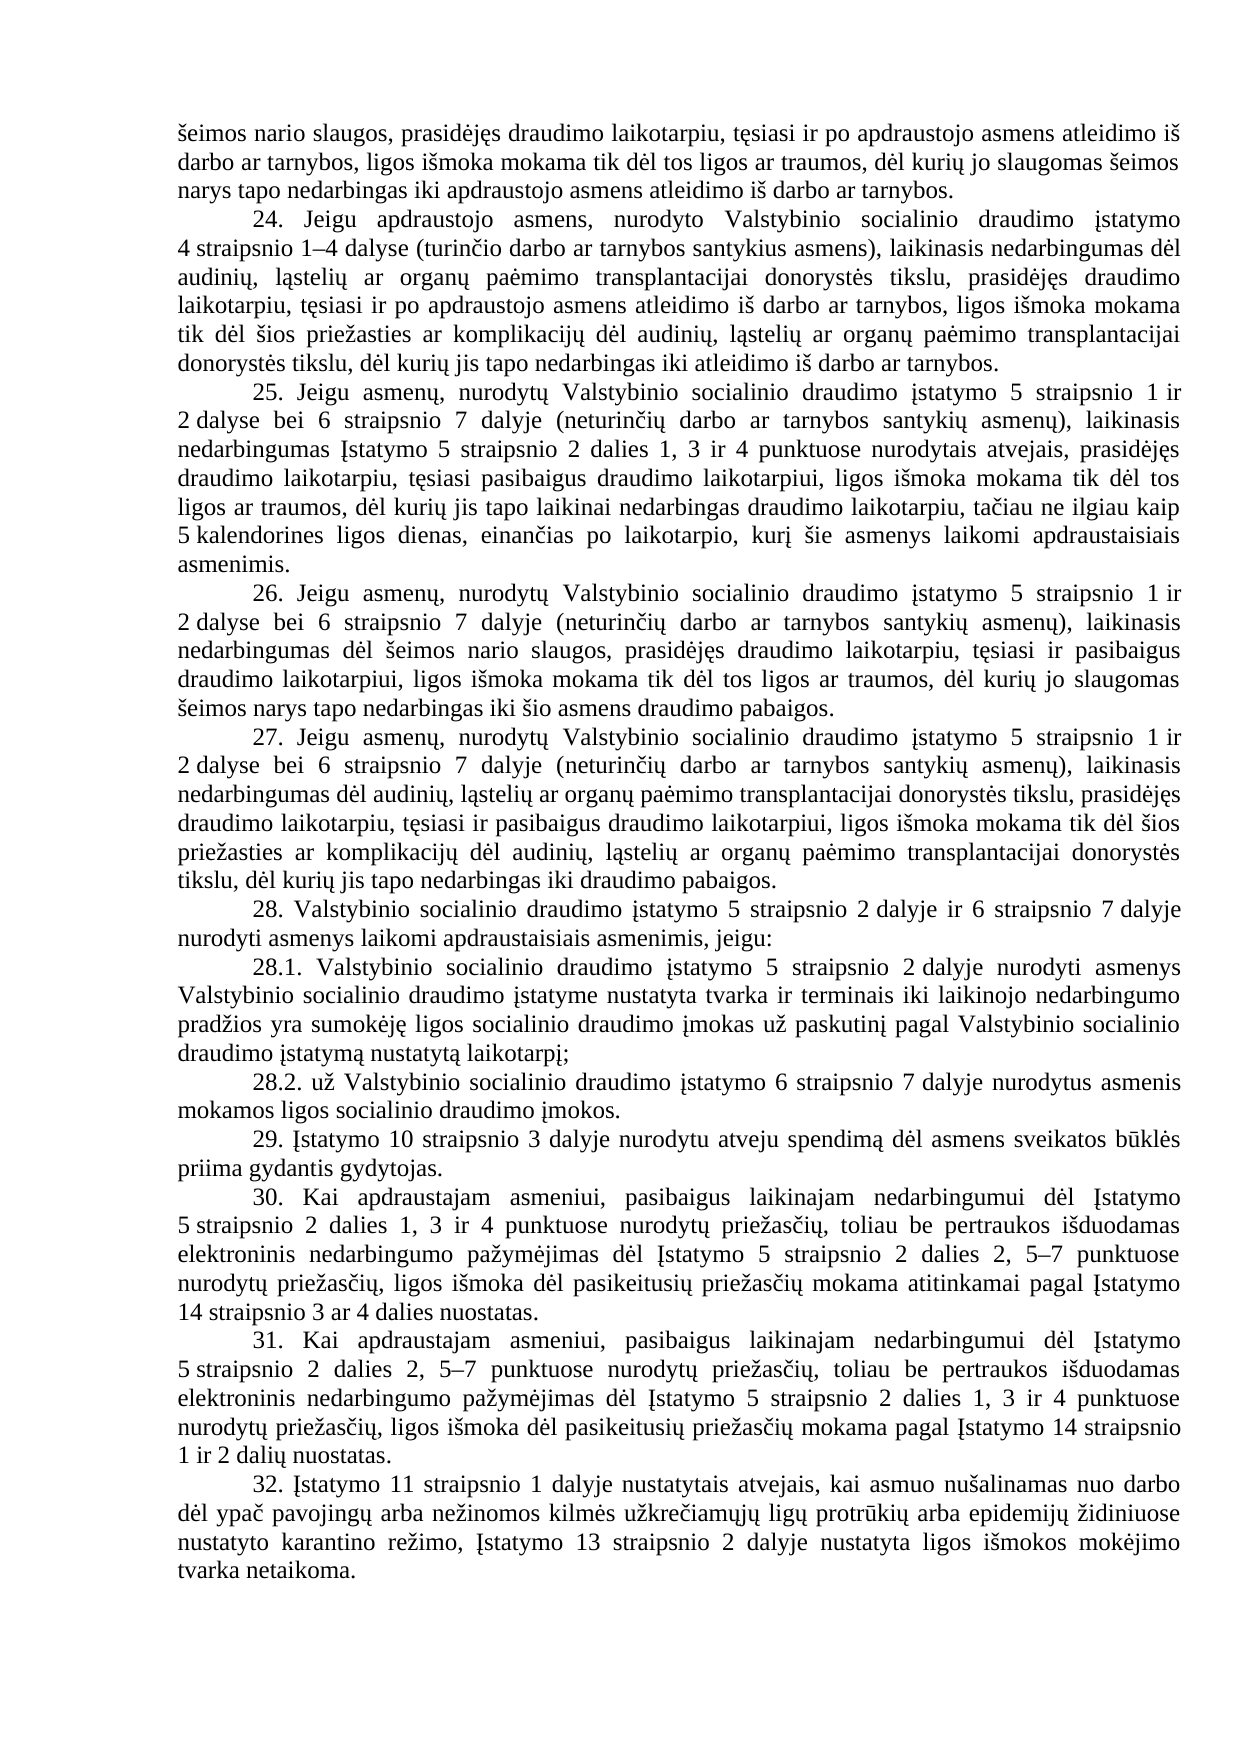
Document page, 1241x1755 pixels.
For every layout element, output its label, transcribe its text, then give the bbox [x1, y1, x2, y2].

text 29. Įstatymo 10 straipsnio 3 dalyje nurodytu atveju spendimą dėl asmens sveikatos būklės priima gydantis gydytojas. [177, 1124, 1181, 1182]
text 25. Jeigu asmenų, nurodytų Valstybinio socialinio draudimo įstatymo 5 straipsnio 1 ir 2 dalyse bei 6 straipsnio 7 dalyje (neturinčių darbo ar tarnybos santykių asmenų), laikinasis nedarbingumas Įstatymo 5 straipsnio 2 dalies 1, 3 ir 4 punktuose nurodytais atvejais, prasidėjęs draudimo laikotarpiu, tęsiasi pasibaigus draudimo laikotarpiui, ligos išmoka mokama tik dėl tos ligos ar traumos, dėl kurių jis tapo laikinai nedarbingas draudimo laikotarpiu, tačiau ne ilgiau kaip 5 kalendorines ligos dienas, einančias po laikotarpio, kurį šie asmenys laikomi apdraustaisiais asmenimis. [177, 377, 1181, 578]
text 28. Valstybinio socialinio draudimo įstatymo 5 straipsnio 2 dalyje ir 6 straipsnio 7 dalyje nurodyti asmenys laikomi apdraustaisiais asmenimis, jeigu: [177, 894, 1181, 952]
text 30. Kai apdraustajam asmeniui, pasibaigus laikinajam nedarbingumui dėl Įstatymo 5 straipsnio 2 dalies 1, 3 ir 4 punktuose nurodytų priežasčių, toliau be pertraukos išduodamas elektroninis nedarbingumo pažymėjimas dėl Įstatymo 5 straipsnio 2 dalies 2, 5–7 punktuose nurodytų priežasčių, ligos išmoka dėl pasikeitusių priežasčių mokama atitinkamai pagal Įstatymo 14 straipsnio 3 ar 4 dalies nuostatas. [177, 1182, 1181, 1326]
text 28.1. Valstybinio socialinio draudimo įstatymo 5 straipsnio 2 dalyje nurodyti asmenys Valstybinio socialinio draudimo įstatyme nustatyta tvarka ir terminais iki laikinojo nedarbingumo pradžios yra sumokėję ligos socialinio draudimo įmokas už paskutinį pagal Valstybinio socialinio draudimo įstatymą nustatytą laikotarpį; [177, 952, 1181, 1067]
text šeimos nario slaugos, prasidėjęs draudimo laikotarpiu, tęsiasi ir po apdraustojo asmens atleidimo iš darbo ar tarnybos, ligos išmoka mokama tik dėl tos ligos ar traumos, dėl kurių jo slaugomas šeimos narys tapo nedarbingas iki apdraustojo asmens atleidimo iš darbo ar tarnybos. [177, 118, 1181, 204]
text 26. Jeigu asmenų, nurodytų Valstybinio socialinio draudimo įstatymo 5 straipsnio 1 ir 2 dalyse bei 6 straipsnio 7 dalyje (neturinčių darbo ar tarnybos santykių asmenų), laikinasis nedarbingumas dėl šeimos nario slaugos, prasidėjęs draudimo laikotarpiu, tęsiasi ir pasibaigus draudimo laikotarpiui, ligos išmoka mokama tik dėl tos ligos ar traumos, dėl kurių jo slaugomas šeimos narys tapo nedarbingas iki šio asmens draudimo pabaigos. [177, 578, 1181, 722]
text 24. Jeigu apdraustojo asmens, nurodyto Valstybinio socialinio draudimo įstatymo 4 straipsnio 1–4 dalyse (turinčio darbo ar tarnybos santykius asmens), laikinasis nedarbingumas dėl audinių, ląstelių ar organų paėmimo transplantacijai donorystės tikslu, prasidėjęs draudimo laikotarpiu, tęsiasi ir po apdraustojo asmens atleidimo iš darbo ar tarnybos, ligos išmoka mokama tik dėl šios priežasties ar komplikacijų dėl audinių, ląstelių ar organų paėmimo transplantacijai donorystės tikslu, dėl kurių jis tapo nedarbingas iki atleidimo iš darbo ar tarnybos. [177, 204, 1181, 377]
text 27. Jeigu asmenų, nurodytų Valstybinio socialinio draudimo įstatymo 5 straipsnio 1 ir 2 dalyse bei 6 straipsnio 7 dalyje (neturinčių darbo ar tarnybos santykių asmenų), laikinasis nedarbingumas dėl audinių, ląstelių ar organų paėmimo transplantacijai donorystės tikslu, prasidėjęs draudimo laikotarpiu, tęsiasi ir pasibaigus draudimo laikotarpiui, ligos išmoka mokama tik dėl šios priežasties ar komplikacijų dėl audinių, ląstelių ar organų paėmimo transplantacijai donorystės tikslu, dėl kurių jis tapo nedarbingas iki draudimo pabaigos. [177, 722, 1181, 894]
text 32. Įstatymo 11 straipsnio 1 dalyje nustatytais atvejais, kai asmuo nušalinamas nuo darbo dėl ypač pavojingų arba nežinomos kilmės užkrečiamųjų ligų protrūkių arba epidemijų židiniuose nustatyto karantino režimo, Įstatymo 13 straipsnio 2 dalyje nustatyta ligos išmokos mokėjimo tvarka netaikoma. [177, 1469, 1181, 1584]
text 31. Kai apdraustajam asmeniui, pasibaigus laikinajam nedarbingumui dėl Įstatymo 5 straipsnio 2 dalies 2, 5–7 punktuose nurodytų priežasčių, toliau be pertraukos išduodamas elektroninis nedarbingumo pažymėjimas dėl Įstatymo 5 straipsnio 2 dalies 1, 3 ir 4 punktuose nurodytų priežasčių, ligos išmoka dėl pasikeitusių priežasčių mokama pagal Įstatymo 14 straipsnio 1 ir 2 dalių nuostatas. [177, 1326, 1181, 1469]
text 28.2. už Valstybinio socialinio draudimo įstatymo 6 straipsnio 7 dalyje nurodytus asmenis mokamos ligos socialinio draudimo įmokos. [177, 1067, 1181, 1124]
